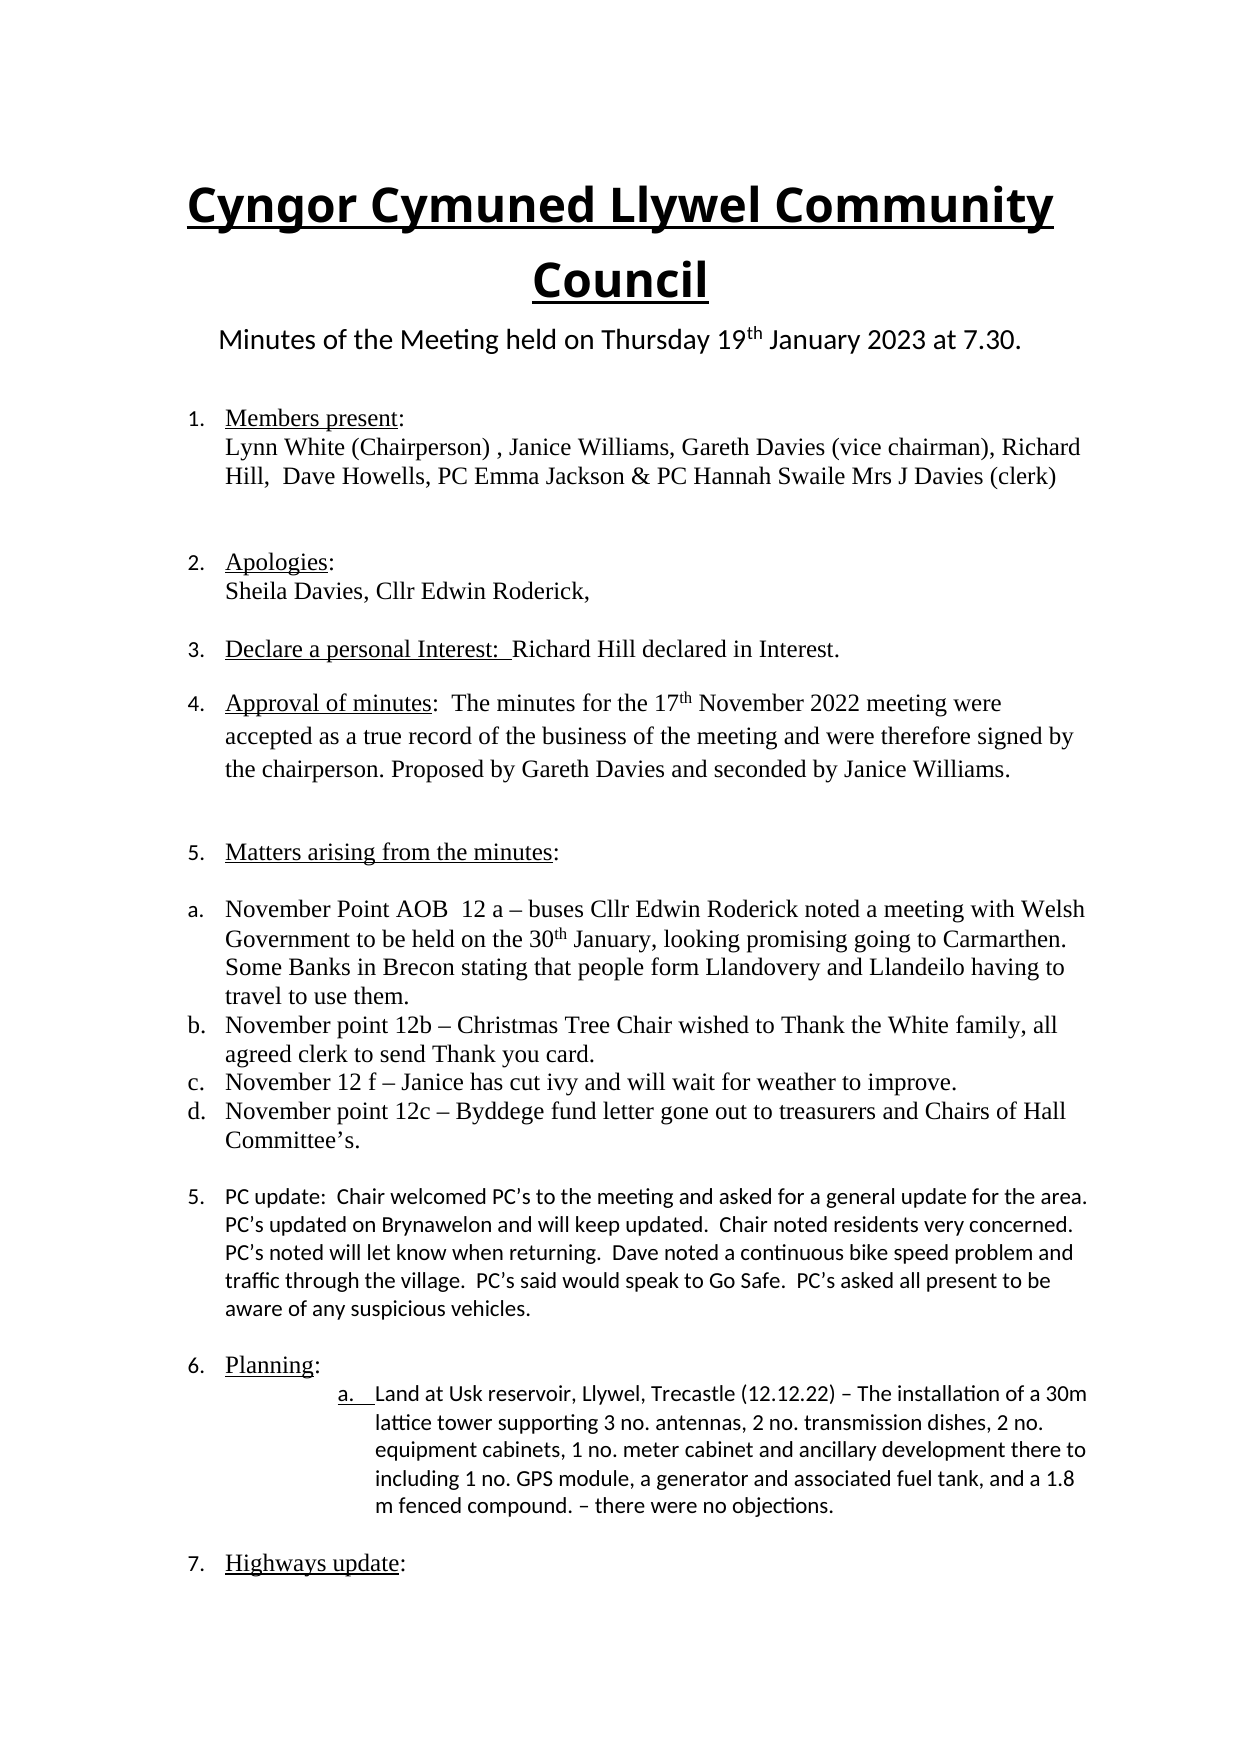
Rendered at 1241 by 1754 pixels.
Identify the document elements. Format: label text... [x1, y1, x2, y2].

list Apologies: [187, 547, 1090, 576]
list Land at Usk reservoir, Llywel, Trecastle (12.12.22) – The installation of a 30m lattice tower supporting 3 no. antennas, 2 no. transmission dishes, 2 no. equipment cabinets, 1 no. meter cabinet and ancillary development there to including 1 no. GPS module, a generator and associated fuel tank, and a 1.8 m fenced compound. – there were no objections. [337, 1379, 1090, 1520]
text Lynn White (Chairperson) , Janice Williams, Gareth Davies (vice chairman), Richard Hill, Dave Howells, PC Emma Jackson & PC Hannah Swaile Mrs J Davies (clerk) [225, 432, 1090, 489]
list November Point AOB 12 a – buses Cllr Edwin Roderick noted a meeting with Welsh Government to be held on the 30th January, looking promising going to Carmarthen. Some Banks in Brecon stating that people form Llandovery and Llandeilo having to travel to use them. [187, 894, 1090, 1010]
list PC update: Chair welcomed PC’s to the meeting and asked for a general update for the area. PC’s updated on Brynawelon and will keep updated. Chair noted residents very concerned. PC’s noted will let know when returning. Dave noted a continuous bike speed problem and traffic through the village. PC’s said would speak to Go Safe. PC’s asked all present to be aware of any suspicious vehicles. [187, 1182, 1090, 1322]
list Declare a personal Interest: Richard Hill declared in Interest. [187, 634, 1090, 663]
text Sheila Davies, Cllr Edwin Roderick, [225, 576, 1090, 605]
list November point 12c – Byddege fund letter gone out to treasurers and Chairs of Hall Committee’s. [187, 1096, 1090, 1154]
list November 12 f – Janice has cut ivy and will wait for weather to improve. [187, 1067, 1090, 1096]
list Approval of minutes: The minutes for the 17th November 2022 meeting were accepted as a true record of the business of the meeting and were therefore signed by the chairperson. Proposed by Gareth Davies and seconded by Janice Williams. [187, 688, 1090, 783]
list Highways update: [187, 1548, 1090, 1577]
list November point 12b – Christmas Tree Chair wished to Thank the White family, all agreed clerk to send Thank you card. [187, 1010, 1090, 1067]
list Members present: [187, 403, 1090, 432]
list Planning: [187, 1351, 1090, 1379]
subtitle Cyngor Cymuned Llywel Community Council [150, 171, 1090, 311]
text Minutes of the Meeting held on Thursday 19th January 2023 at 7.30. [150, 321, 1090, 357]
list Matters arising from the minutes: [187, 837, 1090, 866]
